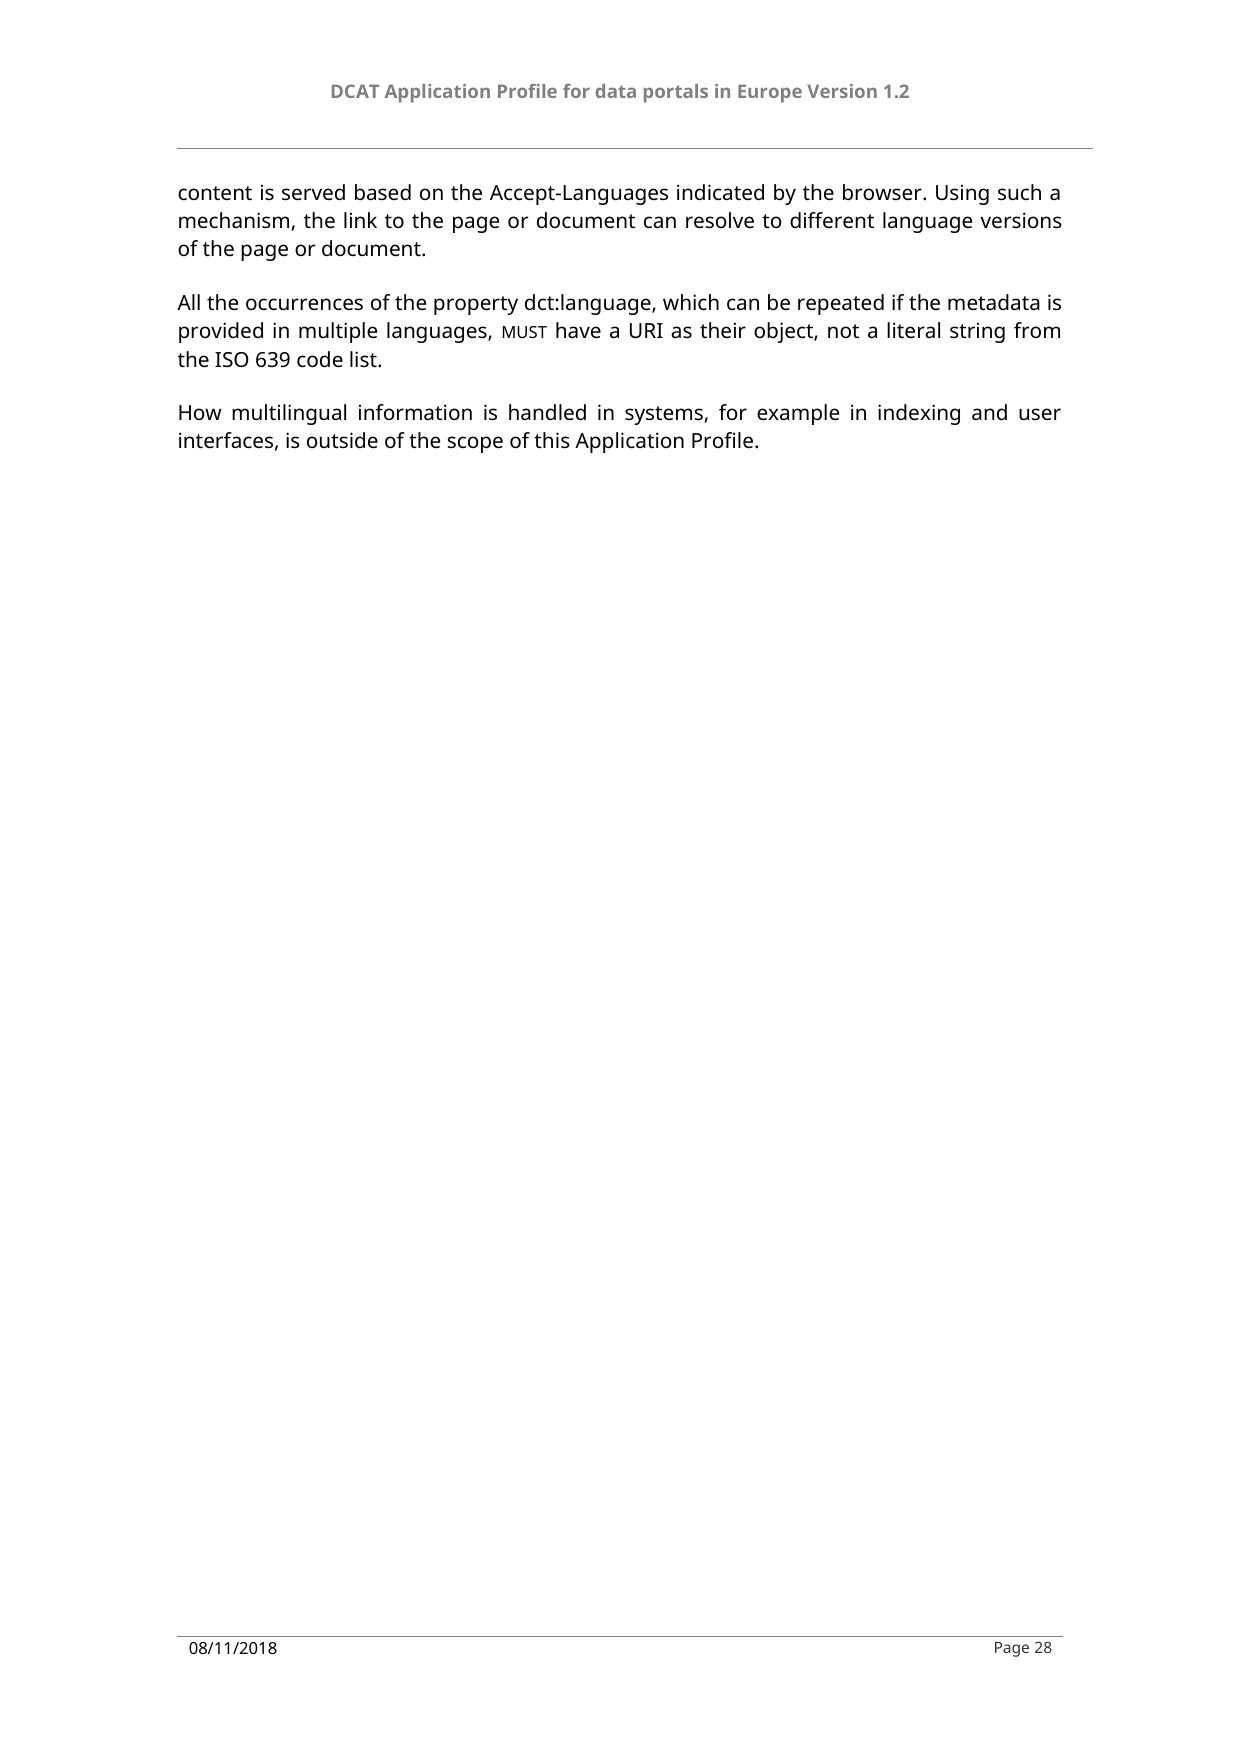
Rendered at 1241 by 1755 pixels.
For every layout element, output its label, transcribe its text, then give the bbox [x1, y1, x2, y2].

text All the occurrences of the property dct:language, which can be repeated if the metadata is provided in multiple languages, must have a URI as their object, not a literal string from the ISO 639 code list. [177, 288, 1063, 373]
text How multilingual information is handled in systems, for example in indexing and user interfaces, is outside of the scope of this Application Profile. [177, 398, 1063, 455]
text content is served based on the Accept-Languages indicated by the browser. Using such a mechanism, the link to the page or document can resolve to different language versions of the page or document. [177, 178, 1063, 263]
